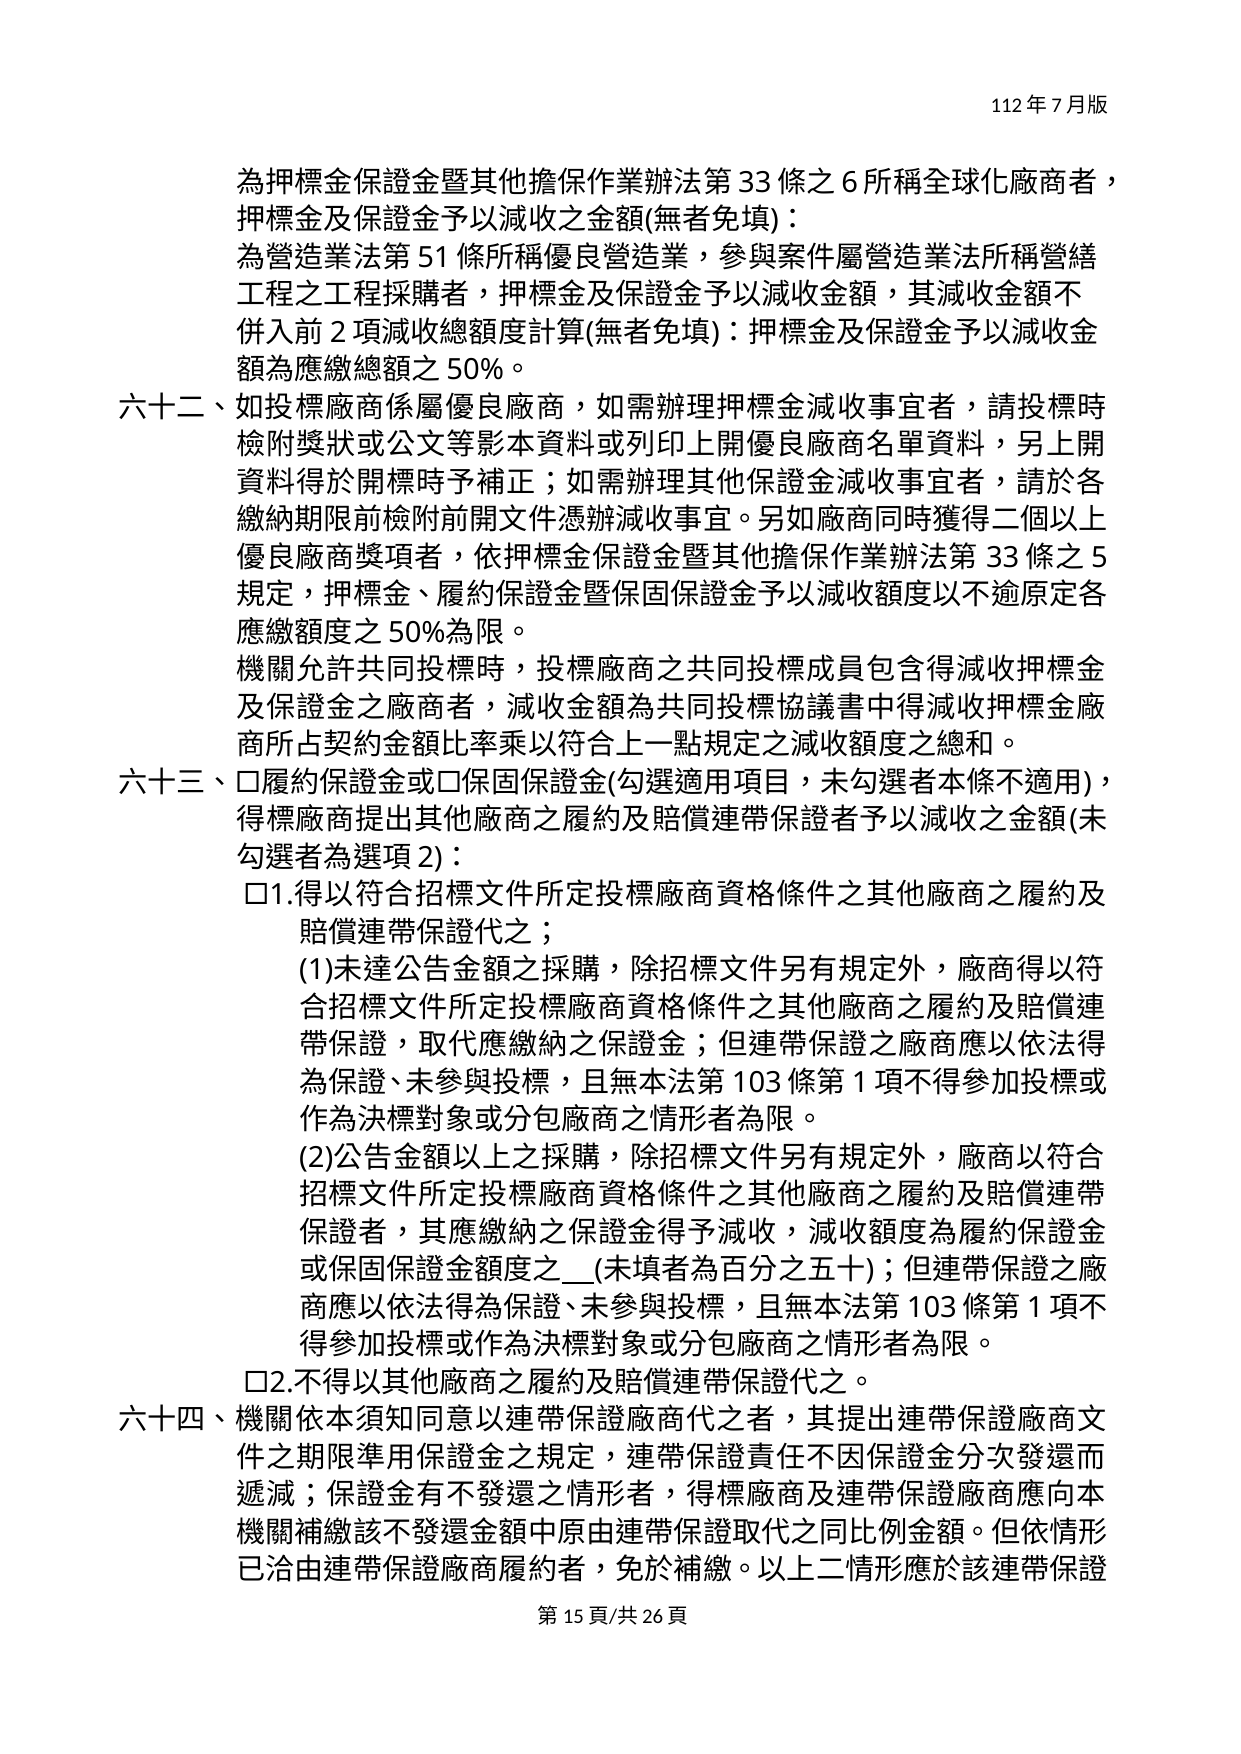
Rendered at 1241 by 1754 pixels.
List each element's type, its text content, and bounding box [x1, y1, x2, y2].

list 機關依本須知同意以連帶保證廠商代之者，其提出連帶保證廠商文件之期限準用保證金之規定，連帶保證責任不因保證金分次發還而遞減；保證金有不發還之情形者，得標廠商及連帶保證廠商應向本機關補繳該不發還金額中原由連帶保證取代之同比例金額。但依情形已洽由連帶保證廠商履約者，免於補繳。以上二情形應於該連帶保證 [118, 1400, 1107, 1587]
list 如投標廠商係屬優良廠商，如需辦理押標金減收事宜者，請投標時檢附獎狀或公文等影本資料或列印上開優良廠商名單資料，另上開資料得於開標時予補正；如需辦理其他保證金減收事宜者，請於各繳納期限前檢附前開文件憑辦減收事宜。另如廠商同時獲得二個以上優良廠商獎項者，依押標金保證金暨其他擔保作業辦法第33條之5規定，押標金、履約保證金暨保固保證金予以減收額度以不逾原定各應繳額度之50%為限。 [118, 387, 1107, 650]
list 履約保證金或保固保證金(勾選適用項目，未勾選者本條不適用)， [118, 762, 1107, 800]
text 機關允許共同投標時，投標廠商之共同投標成員包含得減收押標金及保證金之廠商者，減收金額為共同投標協議書中得減收押標金廠商所占契約金額比率乘以符合上一點規定之減收額度之總和。 [236, 650, 1107, 762]
text 2.不得以其他廠商之履約及賠償連帶保證代之。 [243, 1362, 1107, 1400]
text 1.得以符合招標文件所定投標廠商資格條件之其他廠商之履約及賠償連帶保證代之； [243, 875, 1107, 950]
text 為營造業法第51條所稱優良營造業，參與案件屬營造業法所稱營繕工程之工程採購者，押標金及保證金予以減收金額，其減收金額不併入前2項減收總額度計算(無者免填)：押標金及保證金予以減收金額為應繳總額之50%。 [236, 237, 1107, 387]
text (1)未達公告金額之採購，除招標文件另有規定外，廠商得以符合招標文件所定投標廠商資格條件之其他廠商之履約及賠償連帶保證，取代應繳納之保證金；但連帶保證之廠商應以依法得為保證、未參與投標，且無本法第103條第1項不得參加投標或作為決標對象或分包廠商之情形者為限。 [299, 950, 1107, 1137]
text 得標廠商提出其他廠商之履約及賠償連帶保證者予以減收之金額(未勾選者為選項2)： [236, 800, 1107, 875]
text (2)公告金額以上之採購，除招標文件另有規定外，廠商以符合招標文件所定投標廠商資格條件之其他廠商之履約及賠償連帶保證者，其應繳納之保證金得予減收，減收額度為履約保證金或保固保證金額度之 (未填者為百分之五十)；但連帶保證之廠商應以依法得為保證、未參與投標，且無本法第103條第1項不得參加投標或作為決標對象或分包廠商之情形者為限。 [299, 1137, 1107, 1362]
text 為押標金保證金暨其他擔保作業辦法第33條之6所稱全球化廠商者，押標金及保證金予以減收之金額(無者免填)： [236, 162, 1107, 237]
